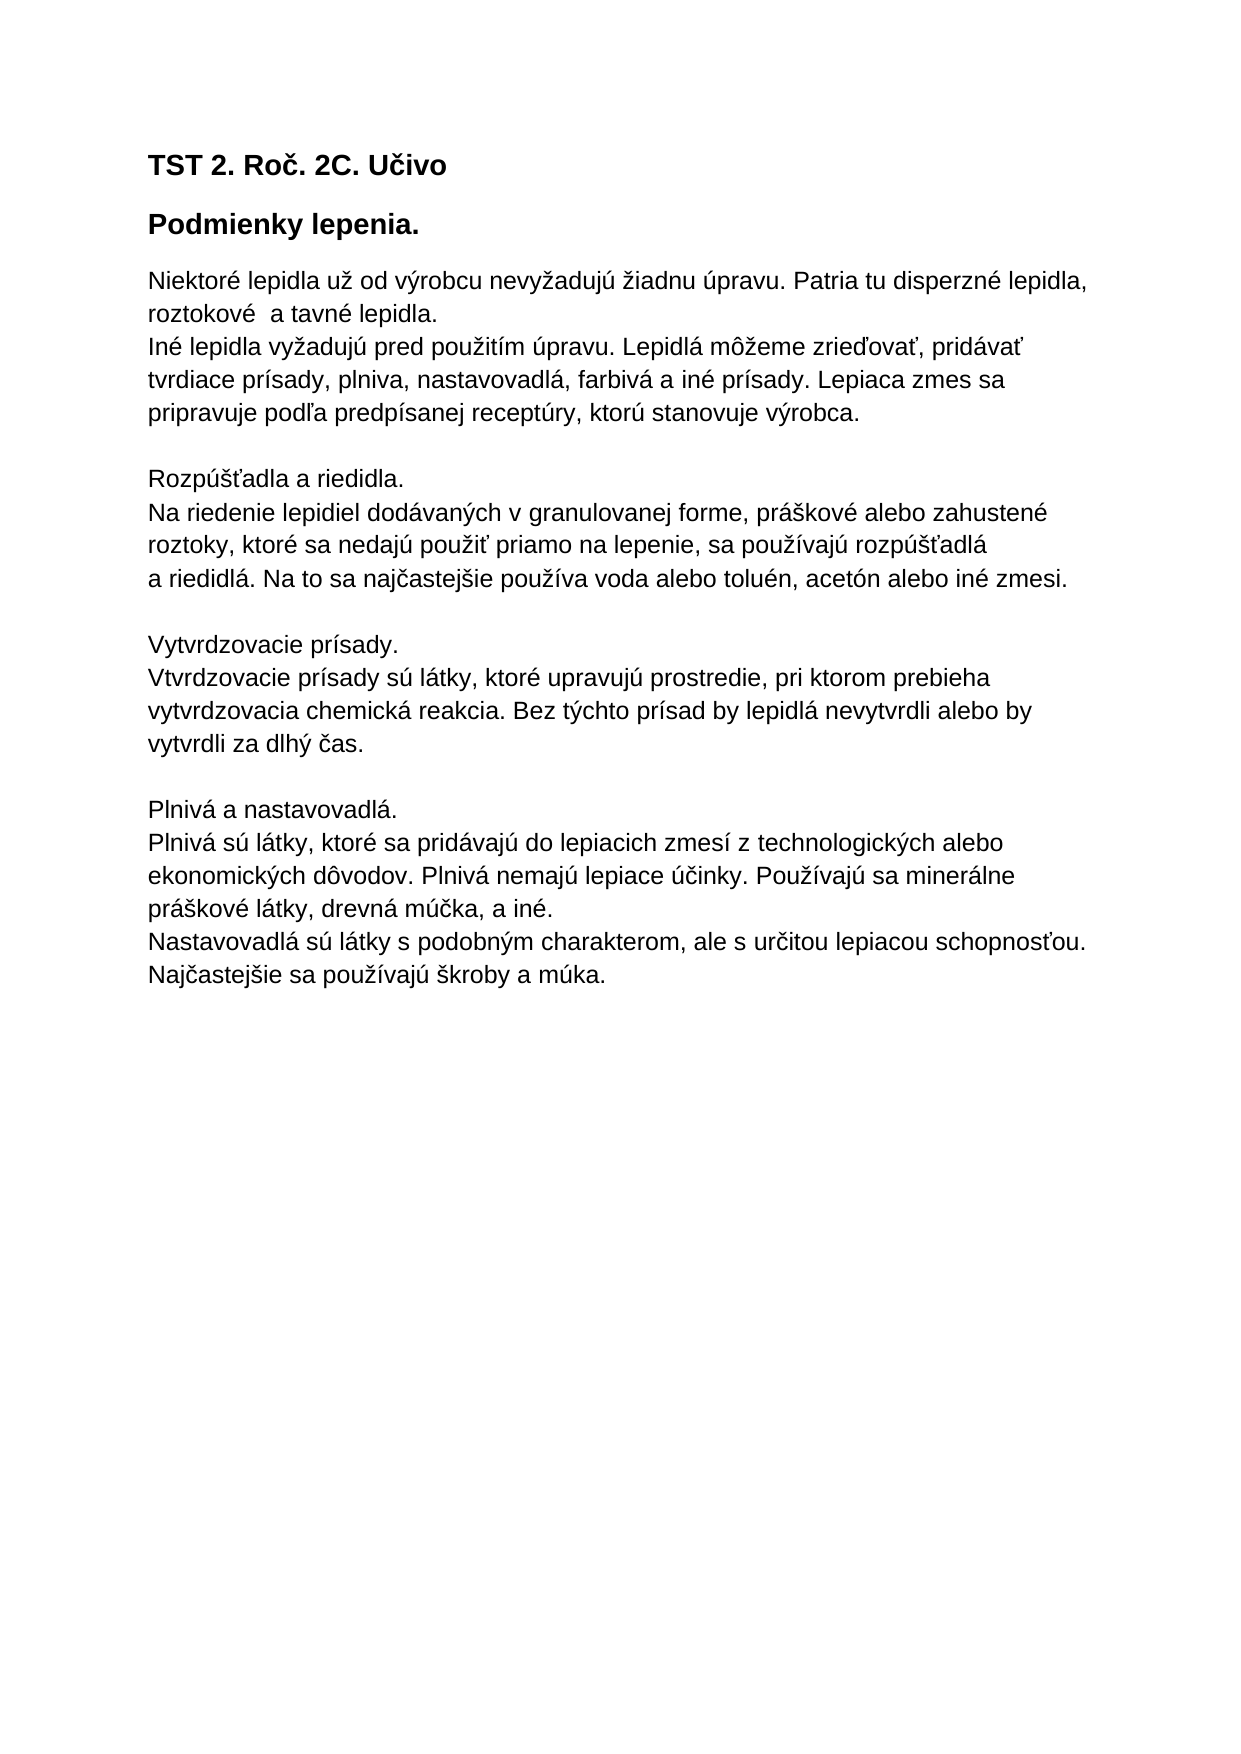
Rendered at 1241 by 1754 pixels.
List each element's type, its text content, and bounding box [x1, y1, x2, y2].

text Podmienky lepenia. [148, 207, 1093, 241]
text Plnivá sú látky, ktoré sa pridávajú do lepiacich zmesí z technologických alebo ekonomických dôvodov. Plnivá nemajú lepiace účinky. Používajú sa minerálne práškové látky, drevná múčka, a iné. [148, 828, 1093, 922]
text Plnivá a nastavovadlá. [148, 795, 1093, 823]
text TST 2. Roč. 2C. Učivo [148, 148, 1093, 181]
text Vtvrdzovacie prísady sú látky, ktoré upravujú prostredie, pri ktorom prebieha vytvrdzovacia chemická reakcia. Bez týchto prísad by lepidlá nevytvrdli alebo by vytvrdli za dlhý čas. [148, 663, 1093, 757]
text Iné lepidla vyžadujú pred použitím úpravu. Lepidlá môžeme zrieďovať, pridávať tvrdiace prísady, plniva, nastavovadlá, farbivá a iné prísady. Lepiaca zmes sa pripravuje podľa predpísanej receptúry, ktorú stanovuje výrobca. [148, 332, 1093, 427]
text Na riedenie lepidiel dodávaných v granulovanej forme, práškové alebo zahustené roztoky, ktoré sa nedajú použiť priamo na lepenie, sa používajú rozpúšťadlá a riedidlá. Na to sa najčastejšie používa voda alebo toluén, acetón alebo iné zmesi. [148, 497, 1093, 592]
text Rozpúšťadla a riedidla. [148, 464, 1093, 493]
text Vytvrdzovacie prísady. [148, 629, 1093, 658]
text Niektoré lepidla už od výrobcu nevyžadujú žiadnu úpravu. Patria tu disperzné lepidla, roztokové a tavné lepidla. [148, 266, 1093, 328]
text Nastavovadlá sú látky s podobným charakterom, ale s určitou lepiacou schopnosťou. Najčastejšie sa používajú škroby a múka. [148, 927, 1093, 988]
